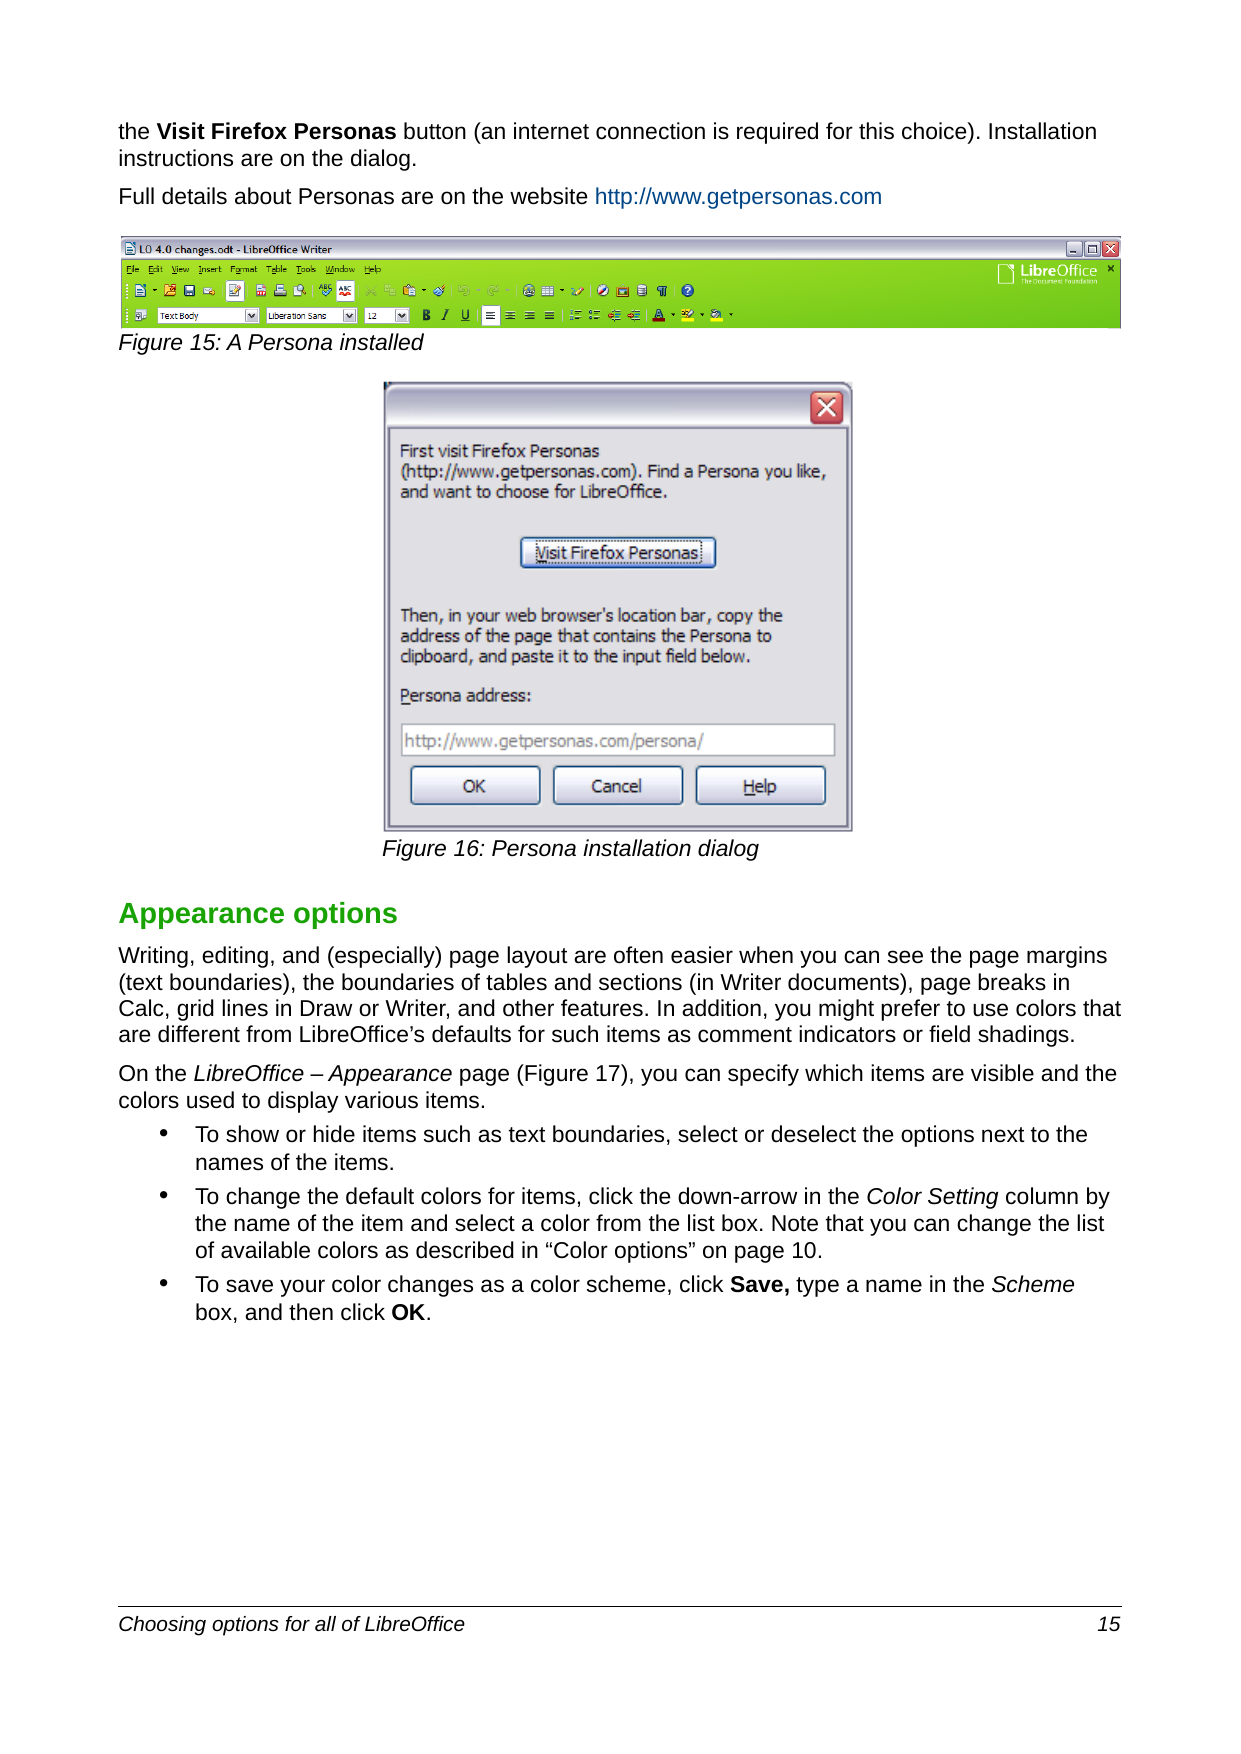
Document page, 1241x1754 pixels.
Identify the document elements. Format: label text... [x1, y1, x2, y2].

text Figure 15: A Persona installed [118, 329, 1122, 355]
list To show or hide items such as text boundaries, select or deselect the options next to the names of the items. [156, 1119, 1122, 1175]
text Figure 16: Persona installation dialog [382, 380, 858, 861]
subtitle Appearance options [118, 896, 1122, 930]
list To save your color changes as a color scheme, click Save, type a name in the Scheme box, and then click OK. [156, 1269, 1122, 1325]
picture [381, 379, 856, 835]
text the Visit Firefox Personas button (an internet connection is required for this choice). Installation instructions are on the dialog. [118, 118, 1122, 171]
list To change the default colors for items, click the down-arrow in the Color Setting column by the name of the item and select a color from the list box. Note that you can change the list of available colors as described in “Color options” on page 10. [156, 1181, 1122, 1263]
picture [118, 234, 1123, 329]
text Full details about Personas are on the website http://www.getpersonas.com [118, 183, 1122, 210]
text Writing, editing, and (especially) page layout are often easier when you can see the page margins (text boundaries), the boundaries of tables and sections (in Writer documents), page breaks in Calc, grid lines in Draw or Writer, and other features. In addition, you might prefer to use colors that are different from LibreOffice’s defaults for such items as comment indicators or field shadings. [118, 942, 1122, 1048]
list On the LibreOffice – Appearance page (Figure 4), you can specify which items are visible and the colors used to display various items. [118, 1060, 1122, 1113]
